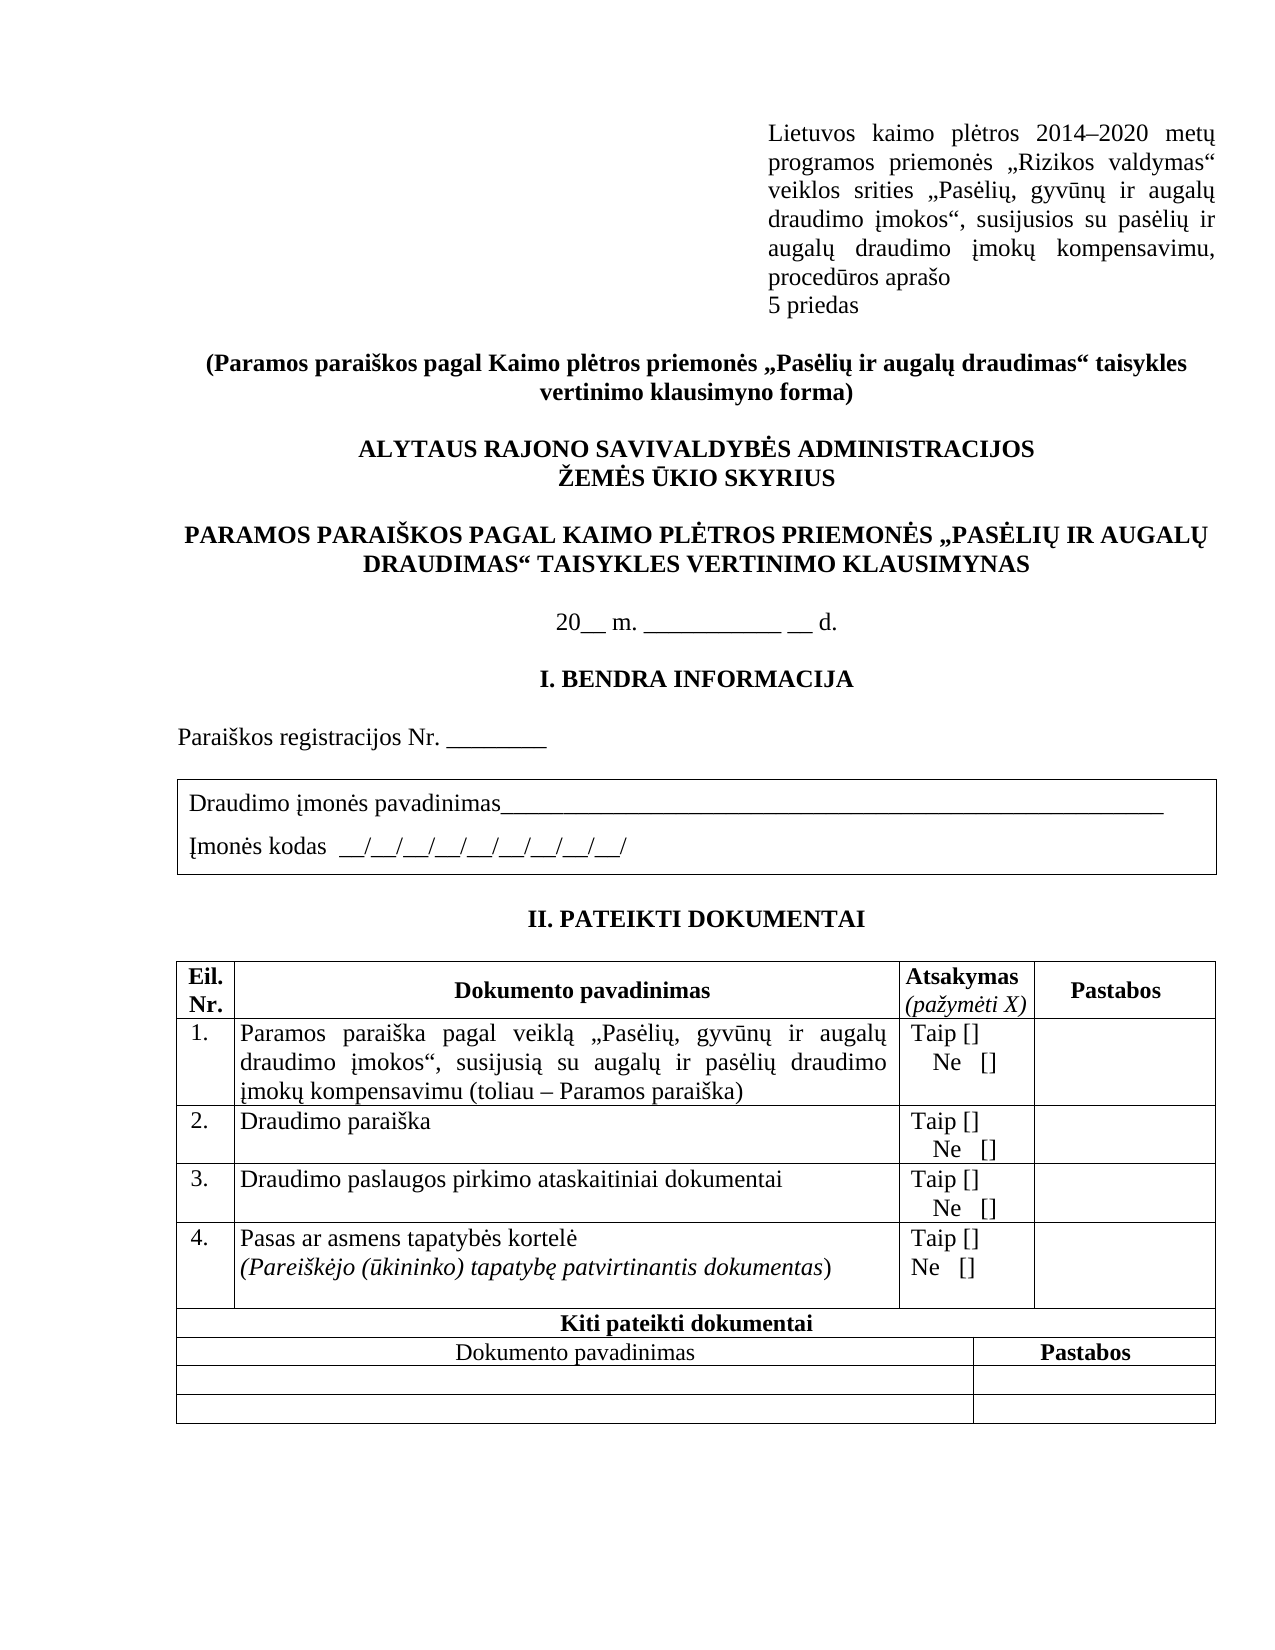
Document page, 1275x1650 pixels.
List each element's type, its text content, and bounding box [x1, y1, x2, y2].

table_header Eil. Nr. [177, 962, 234, 1017]
table_cell 3. [177, 1164, 234, 1222]
table_cell Kiti pateikti dokumentai [177, 1309, 1215, 1337]
table_cell Taip [] Ne [] [900, 1019, 1034, 1105]
text 20__ m. ___________ __ d. [177, 607, 1216, 636]
text ALYTAUS RAJONO SAVIVALDYBĖS ADMINISTRACIJOS [177, 434, 1216, 463]
table_cell 2. [177, 1106, 234, 1163]
table_cell [177, 1366, 973, 1394]
table_cell [974, 1366, 1215, 1394]
table_cell Pastabos [974, 1338, 1215, 1365]
table_header Atsakymas (pažymėti X) [900, 962, 1034, 1017]
text II. PATEIKTI DOKUMENTAI [177, 904, 1216, 932]
table_header Draudimo įmonės pavadinimas_____________________________________________________ Įmonės kodas __/__/__/__/__/__/__/__/__/ [178, 780, 1216, 874]
table_cell [1035, 1164, 1215, 1222]
table_header Pastabos [1035, 962, 1215, 1017]
text Paraiškos registracijos Nr. ________ [177, 722, 1216, 751]
text I. BENDRA INFORMACIJA [177, 664, 1216, 693]
table_cell [1035, 1019, 1215, 1105]
table_cell Paramos paraiška pagal veiklą „Pasėlių, gyvūnų ir augalų draudimo įmokos“, susijusią su augalų ir pasėlių draudimo įmokų kompensavimu (toliau – Paramos paraiška) [235, 1019, 899, 1105]
table_cell Draudimo paslaugos pirkimo ataskaitiniai dokumentai [235, 1164, 899, 1222]
table_cell 4. [177, 1223, 234, 1308]
text PARAMOS Paraiškos pagal Kaimo plėtros priemonės „Pasėlių ir augalų draudimas“ taisykles vertinimo klausimynAS [177, 521, 1216, 578]
table_cell Taip [] Ne [] [900, 1164, 1034, 1222]
text 5 priedas [633, 291, 1215, 319]
table_cell [1035, 1106, 1215, 1163]
text (Paramos paraiškos pagal Kaimo plėtros priemonės „Pasėlių ir augalų draudimas“ taisykles vertinimo klausimyno forma) [177, 348, 1216, 406]
table_cell Dokumento pavadinimas [177, 1338, 973, 1365]
text Lietuvos kaimo plėtros 2014–2020 metų programos priemonės „Rizikos valdymas“ veiklos srities „Pasėlių, gyvūnų ir augalų draudimo įmokos“, susijusios su pasėlių ir augalų draudimo įmokų kompensavimu, procedūros aprašo [768, 118, 1215, 291]
table_cell Taip [] Ne [] [900, 1106, 1034, 1163]
table_cell Pasas ar asmens tapatybės kortelė (Pareiškėjo (ūkininko) tapatybę patvirtinantis dokumentas) [235, 1223, 899, 1308]
table_header Dokumento pavadinimas [235, 962, 899, 1017]
text ŽEMĖS ŪKIO SKYRIUS [177, 463, 1216, 492]
table_cell [177, 1395, 973, 1422]
table_cell 1. [177, 1019, 234, 1105]
table_cell [974, 1395, 1215, 1422]
table_cell Draudimo paraiška [235, 1106, 899, 1163]
table_cell Taip [] Ne [] [900, 1223, 1034, 1308]
table_cell [1035, 1223, 1215, 1308]
